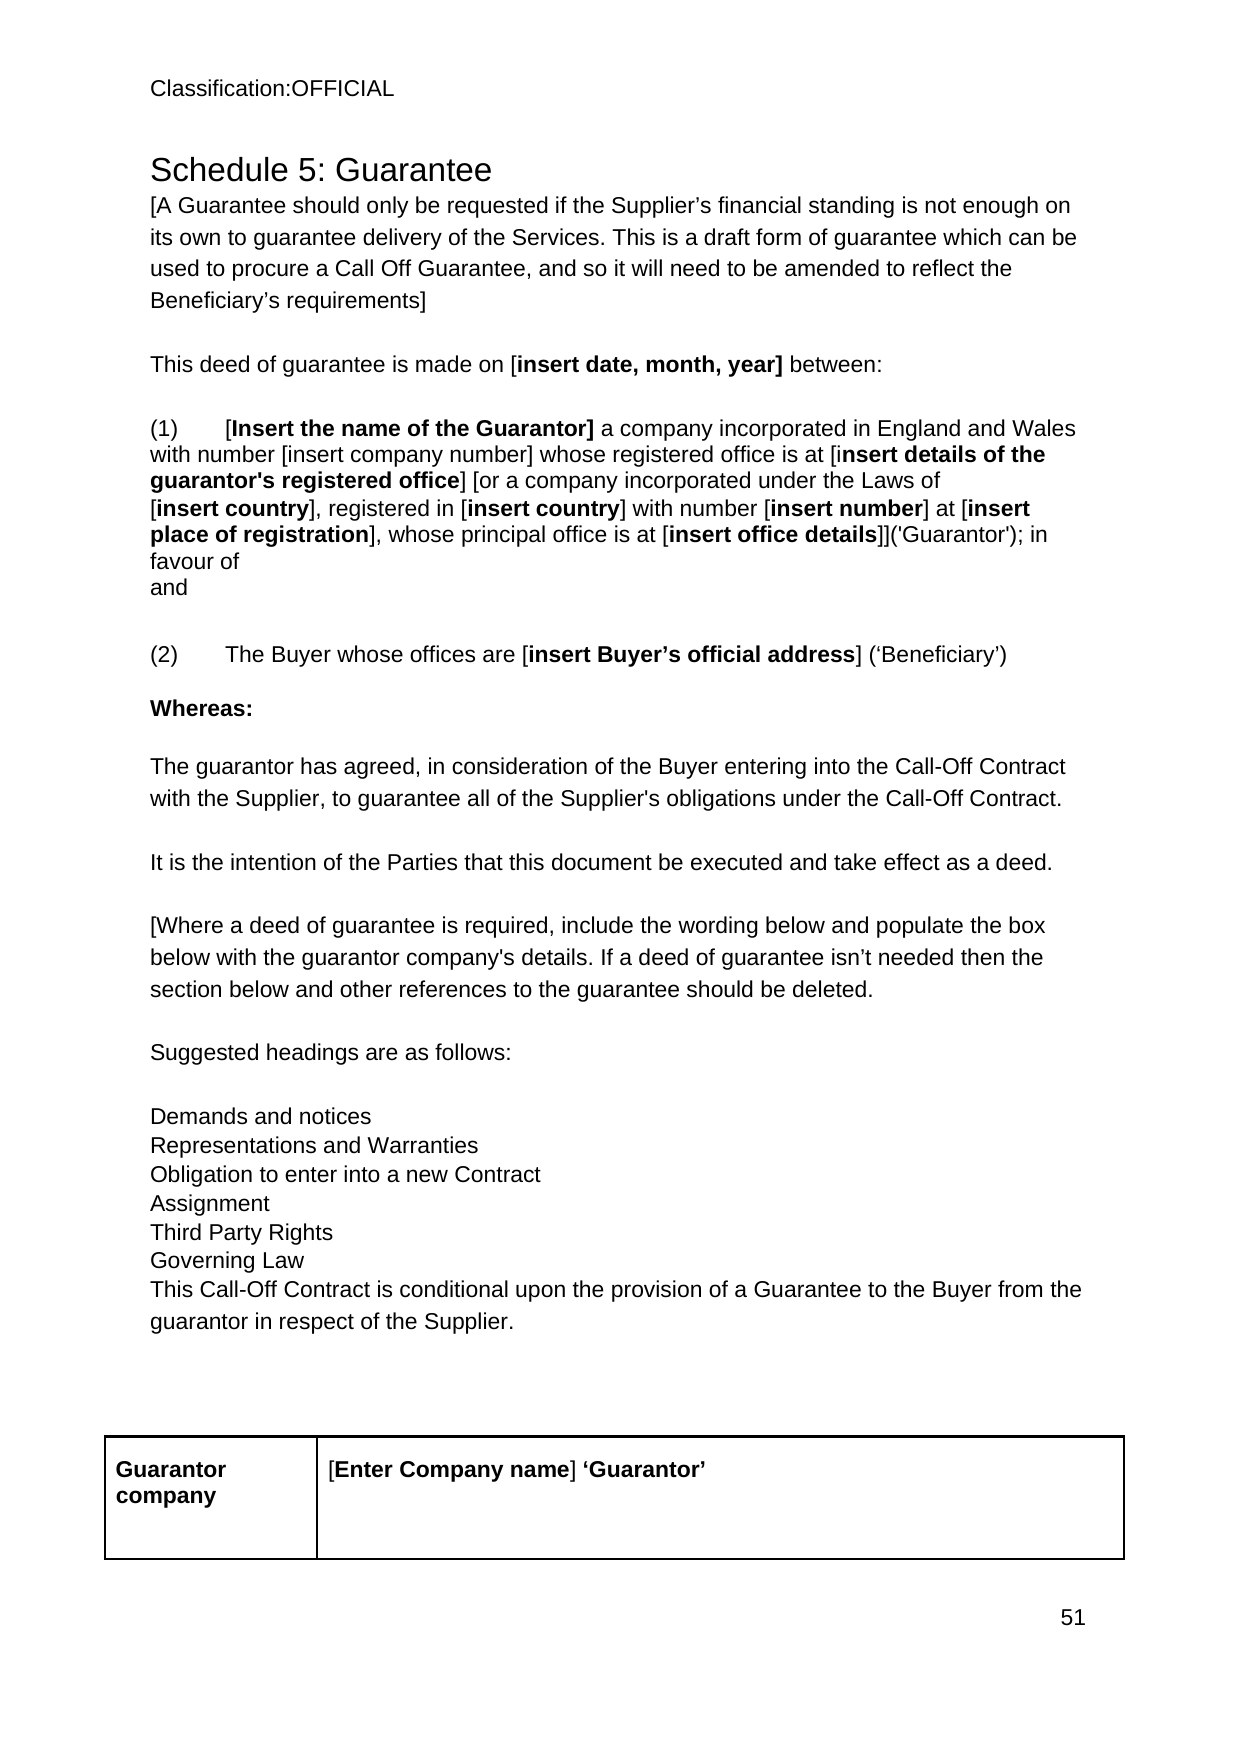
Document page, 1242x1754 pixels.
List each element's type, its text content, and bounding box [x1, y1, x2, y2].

list [Insert the name of the Guarantor] a company incorporated in England and Wales with number [insert company number] whose registered office is at [insert details of the guarantor's registered office] [or a company incorporated under the Laws of [150, 414, 1090, 494]
subtitle Suggested headings are as follows: [150, 1039, 1090, 1066]
subtitle Obligation to enter into a new Contract [150, 1161, 1090, 1187]
table_header Guarantor company [106, 1438, 316, 1558]
subtitle Representations and Warranties [150, 1132, 1090, 1158]
subtitle The guarantor has agreed, in consideration of the Buyer entering into the Call-Off Contract with the Supplier, to guarantee all of the Supplier's obligations under the Call-Off Contract. [150, 753, 1090, 811]
subtitle It is the intention of the Parties that this document be executed and take effect as a deed. [150, 848, 1090, 875]
subtitle and [150, 574, 1090, 600]
table_header [Enter Company name] ‘Guarantor’ [318, 1438, 1123, 1558]
subtitle Governing Law [150, 1247, 1090, 1274]
subtitle Demands and notices [150, 1103, 1090, 1129]
subtitle This Call-Off Contract is conditional upon the provision of a Guarantee to the Buyer from the guarantor in respect of the Supplier. [150, 1276, 1090, 1334]
list The Buyer whose offices are [insert Buyer’s official address] (‘Beneficiary’) Whereas: [150, 641, 1090, 721]
subtitle [A Guarantee should only be requested if the Supplier’s financial standing is not enough on its own to guarantee delivery of the Services. This is a draft form of guarantee which can be used to procure a Call Off Guarantee, and so it will need to be amended to reflect the Beneficiary’s requirements] [150, 192, 1090, 313]
subtitle Third Party Rights [150, 1218, 1090, 1245]
subtitle Schedule 5: Guarantee [150, 150, 1092, 188]
subtitle This deed of guarantee is made on [insert date, month, year] between: [150, 351, 1090, 377]
subtitle [Where a deed of guarantee is required, include the wording below and populate the box below with the guarantor company's details. If a deed of guarantee isn’t needed then the section below and other references to the guarantee should be deleted. [150, 912, 1090, 1002]
subtitle [insert country], registered in [insert country] with number [insert number] at [insert place of registration], whose principal office is at [insert office details]]('Guarantor'); in favour of [150, 495, 1090, 574]
subtitle Assignment [150, 1190, 1090, 1216]
